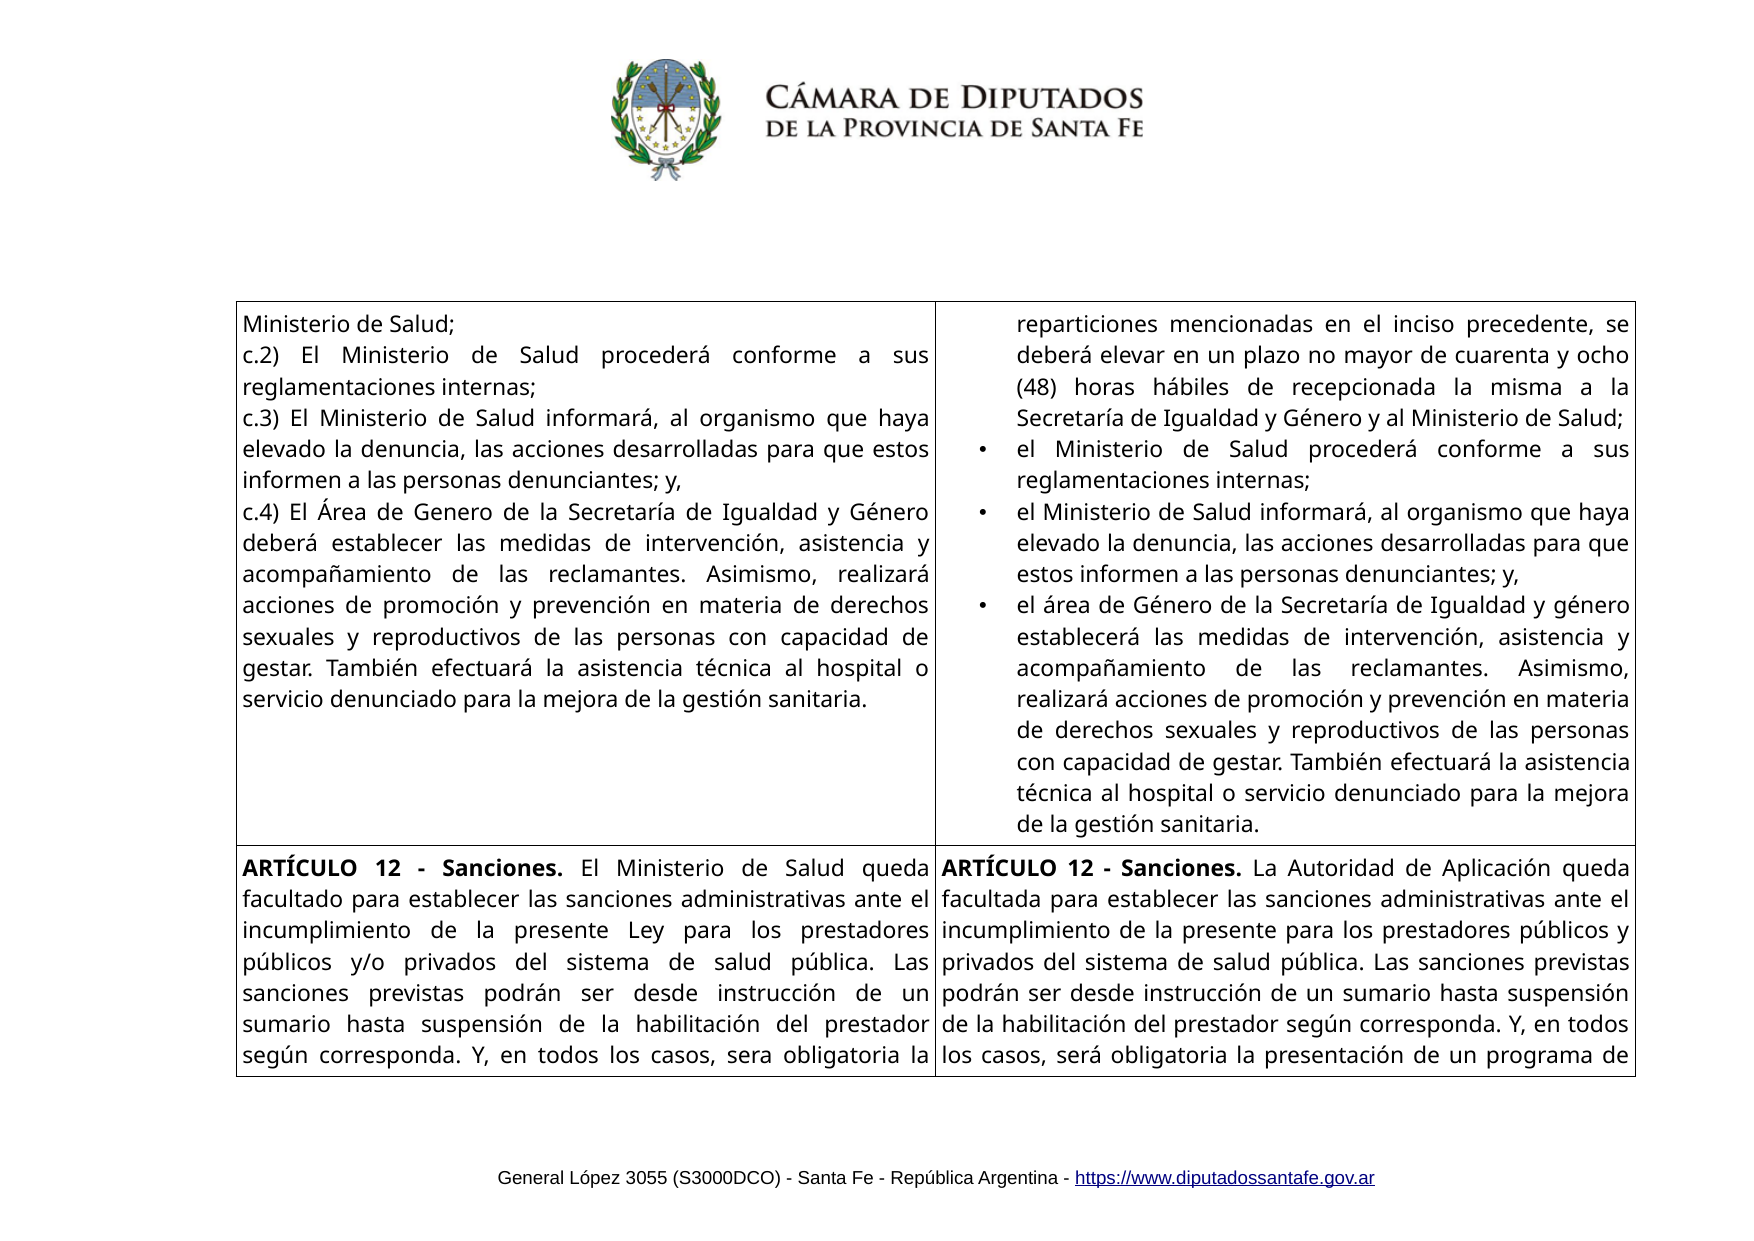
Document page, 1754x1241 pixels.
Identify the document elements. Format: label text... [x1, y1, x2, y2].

table_cell ARTÍCULO 12 - Sanciones. El Ministerio de Salud queda facultado para establecer las sanciones administrativas ante el incumplimiento de la presente Ley para los prestadores públicos y/o privados del sistema de salud pública. Las sanciones previstas podrán ser desde instrucción de un sumario hasta suspensión de la habilitación del prestador según corresponda. Y, en todos los casos, sera obligatoria la [237, 846, 935, 1076]
table_cell ARTÍCULO 12 - Sanciones. La Autoridad de Aplicación queda facultada para establecer las sanciones administrativas ante el incumplimiento de la presente para los prestadores públicos y privados del sistema de salud pública. Las sanciones previstas podrán ser desde instrucción de un sumario hasta suspensión de la habilitación del prestador según corresponda. Y, en todos los casos, será obligatoria la presentación de un programa de [936, 846, 1635, 1076]
table_cell Ministerio de Salud; c.2) El Ministerio de Salud procederá conforme a sus reglamentaciones internas; c.3) El Ministerio de Salud informará, al organismo que haya elevado la denuncia, las acciones desarrolladas para que estos informen a las personas denunciantes; y, c.4) El Área de Genero de la Secretaría de Igualdad y Género deberá establecer las medidas de intervención, asistencia y acompañamiento de las reclamantes. Asimismo, realizará acciones de promoción y prevención en materia de derechos sexuales y reproductivos de las personas con capacidad de gestar. También efectuará la asistencia técnica al hospital o servicio denunciado para la mejora de la gestión sanitaria. [237, 302, 935, 845]
table_cell ARTÍCULO 11 - Denuncias. La presentación de estas denuncias puede realizarse personalmente o por cualquier otra vía que permita acreditar en forma fehaciente su recepción. Ante dicha presentación se procederá de la siguiente manera: cuando la situación de violencia obstétrica haya ocurrido en un hospital o servicio público provincial de la salud la persona y su acompañante y su representante legal tienen el derecho a presentar en forma simultánea la denuncia al Equipo Directivo del Hospital o servicio público provincial donde ocurrieran los hechos, al Ministerio de Salud de la Provincia, a la Defensoría del Pueblo provincial y municipal y en sede judicial: una vez recepcionada la denuncia en cualquiera de las reparticiones mencionada, se elevará en un plazo no mayor de cuarenta y ocho (48) horas hábiles de recepcionada la misma a la Secretaría de Igualdad y Género y al Ministerio de Salud; el Ministerio de Salud elaborará un informe técnico que se caratulará y abrirá un expediente iniciando las acciones pre-sumariales; el Ministerio de Salud informará, al organismo que haya elevado la denuncia, las acciones desarrolladas para que éstos informen a las personas denunciantes; y, el área de Género de la Secretaría de Igualdad y Género establecerá las medidas de intervención, asistencia y acompañamiento de las personas reclamantes. Asimismo, realizará acciones de promoción y prevención en materia de derechos sexuales y reproductivos de las mujeres. También efectuará la asistencia técnica al hospital o servicio denunciado para la mejora de la gestión sanitaria. cuando la situación de violencia obstétrica haya ocurrido en un hospital o servicio público de salud comunal o municipal y se haya recepcionado la denuncia por cualquiera de las vías establecidas en el inciso anterior, se elevará en un plazo no mayor de cuarenta y ocho (48) horas hábiles de recepcionada la misma a la Municipalidad o Comuna correspondiente; y, cuando la situación de violencia obstétrica haya ocurrido en un Sanatorio, Clínica o servicio privado de salud la persona y su acompañante y su representante legal tienen el derecho a presentar en forma simultánea la denuncia al Ministerio de Salud de la Provincia, a la Defensoría del Pueblo provincial o municipal y en sede judicial: una vez recepcionada la denuncia en cualquiera de las reparticiones mencionadas en el inciso precedente, se deberá elevar en un plazo no mayor de cuarenta y ocho (48) horas hábiles de recepcionada la misma a la Secretaría de Igualdad y Género y al Ministerio de Salud; el Ministerio de Salud procederá conforme a sus reglamentaciones internas; el Ministerio de Salud informará, al organismo que haya elevado la denuncia, las acciones desarrolladas para que estos informen a las personas denunciantes; y, el área de Género de la Secretaría de Igualdad y género establecerá las medidas de intervención, asistencia y acompañamiento de las reclamantes. Asimismo, realizará acciones de promoción y prevención en materia de derechos sexuales y reproductivos de las personas con capacidad de gestar. También efectuará la asistencia técnica al hospital o servicio denunciado para la mejora de la gestión sanitaria. [936, 302, 1635, 845]
